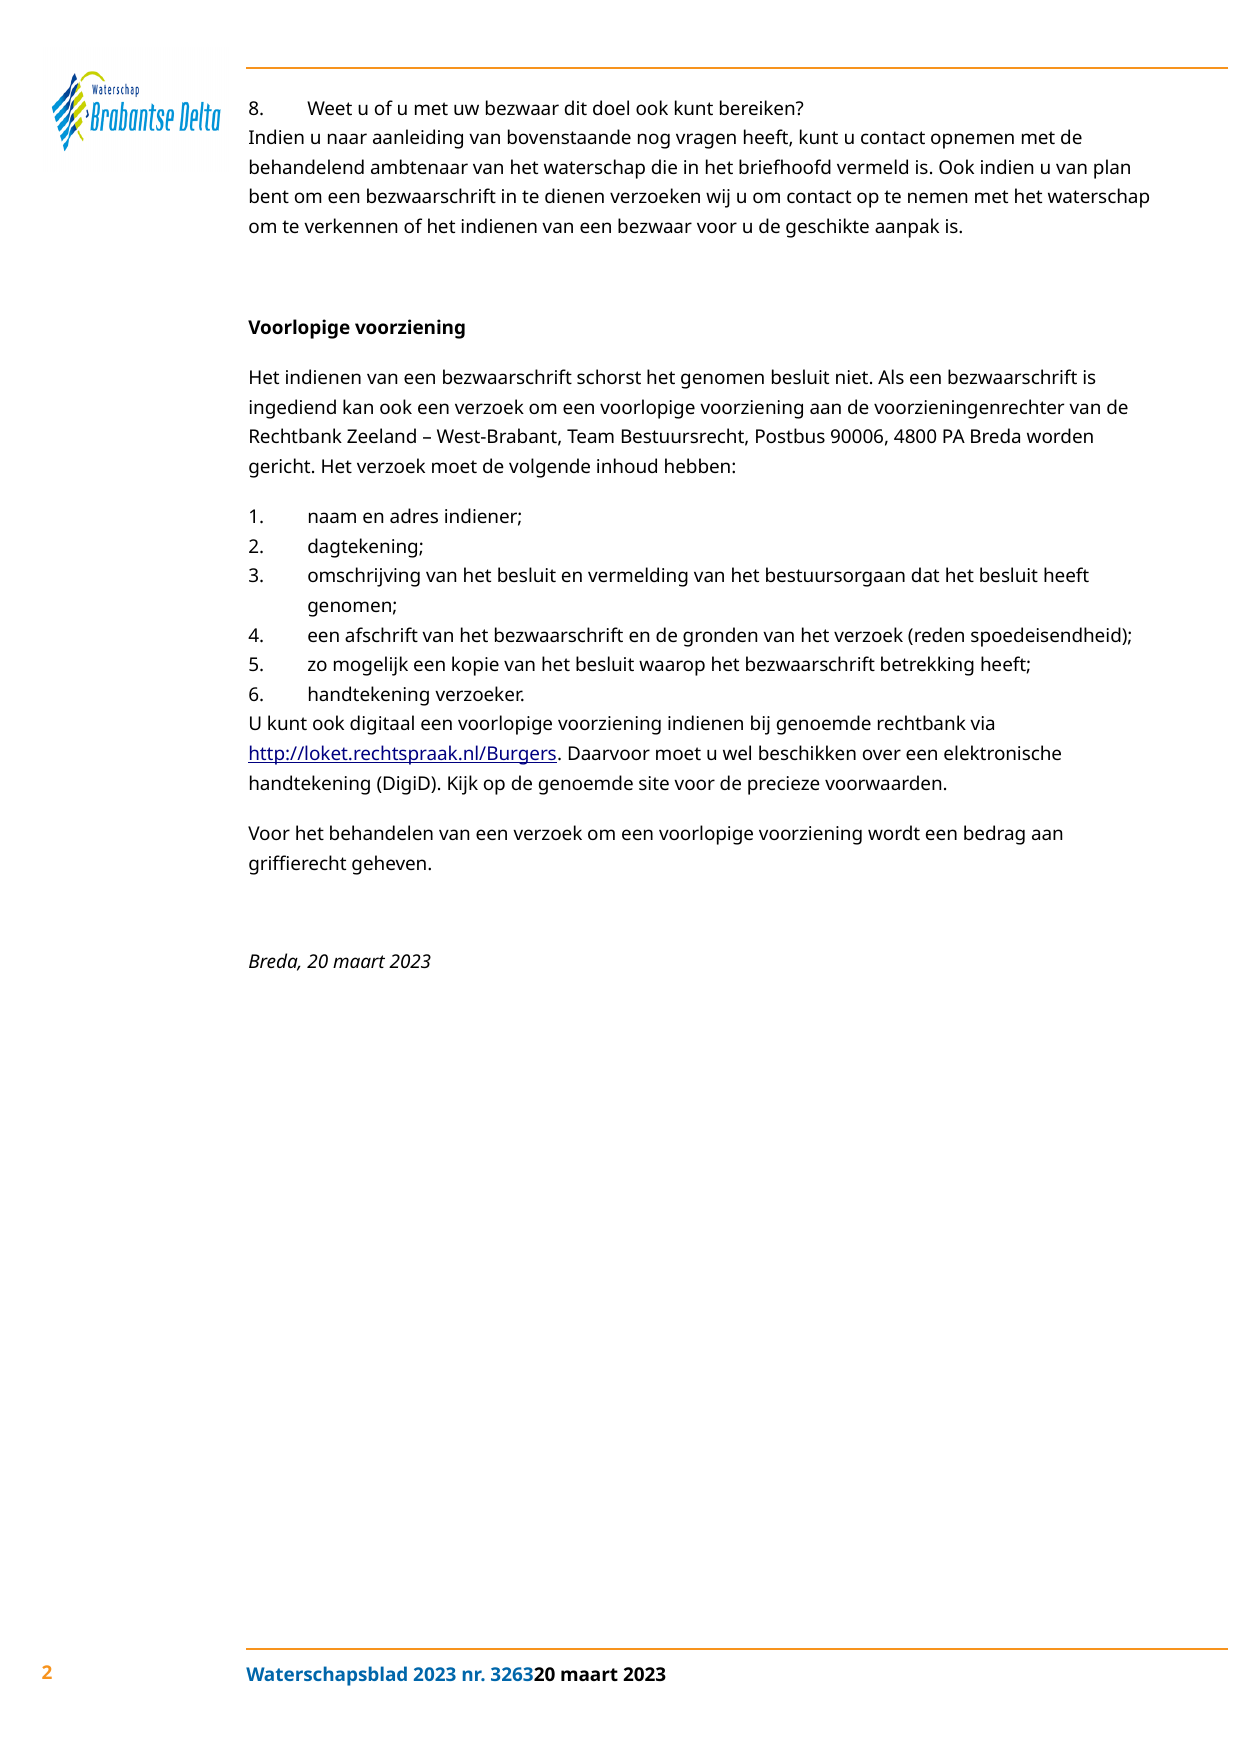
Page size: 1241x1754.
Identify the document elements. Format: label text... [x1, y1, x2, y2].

text U kunt ook digitaal een voorlopige voorziening indienen bij genoemde rechtbank via http://loket.rechtspraak.nl/Burgers. Daarvoor moet u wel beschikken over een elektronische handtekening (DigiD). Kijk op de genoemde site voor de precieze voorwaarden. [248, 711, 1152, 796]
text Voorlopige voorziening [248, 314, 1152, 340]
list Weet u of u met uw bezwaar dit doel ook kunt bereiken? [248, 95, 1152, 121]
list naam en adres indiener; [248, 503, 1152, 529]
text Voor het behandelen van een verzoek om een voorlopige voorziening wordt een bedrag aan griffierecht geheven. [248, 820, 1152, 876]
list omschrijving van het besluit en vermelding van het bestuursorgaan dat het besluit heeft genomen; [248, 563, 1152, 618]
list handtekening verzoeker. [248, 681, 1152, 707]
text Breda, 20 maart 2023 [248, 948, 1152, 974]
list dagtekening; [248, 533, 1152, 559]
text Het indienen van een bezwaarschrift schorst het genomen besluit niet. Als een bezwaarschrift is ingediend kan ook een verzoek om een voorlopige voorziening aan de voorzieningenrechter van de Rechtbank Zeeland – West-Brabant, Team Bestuursrecht, Postbus 90006, 4800 PA Breda worden gericht. Het verzoek moet de volgende inhoud hebben: [248, 364, 1152, 479]
text Indien u naar aanleiding van bovenstaande nog vragen heeft, kunt u contact opnemen met de behandelend ambtenaar van het waterschap die in het briefhoofd vermeld is. Ook indien u van plan bent om een bezwaarschrift in te dienen verzoeken wij u om contact op te nemen met het waterschap om te verkennen of het indienen van een bezwaar voor u de geschikte aanpak is. [248, 124, 1152, 239]
picture [41, 47, 231, 172]
list een afschrift van het bezwaarschrift en de gronden van het verzoek (reden spoedeisendheid); [248, 622, 1152, 648]
list zo mogelijk een kopie van het besluit waarop het bezwaarschrift betrekking heeft; [248, 651, 1152, 677]
